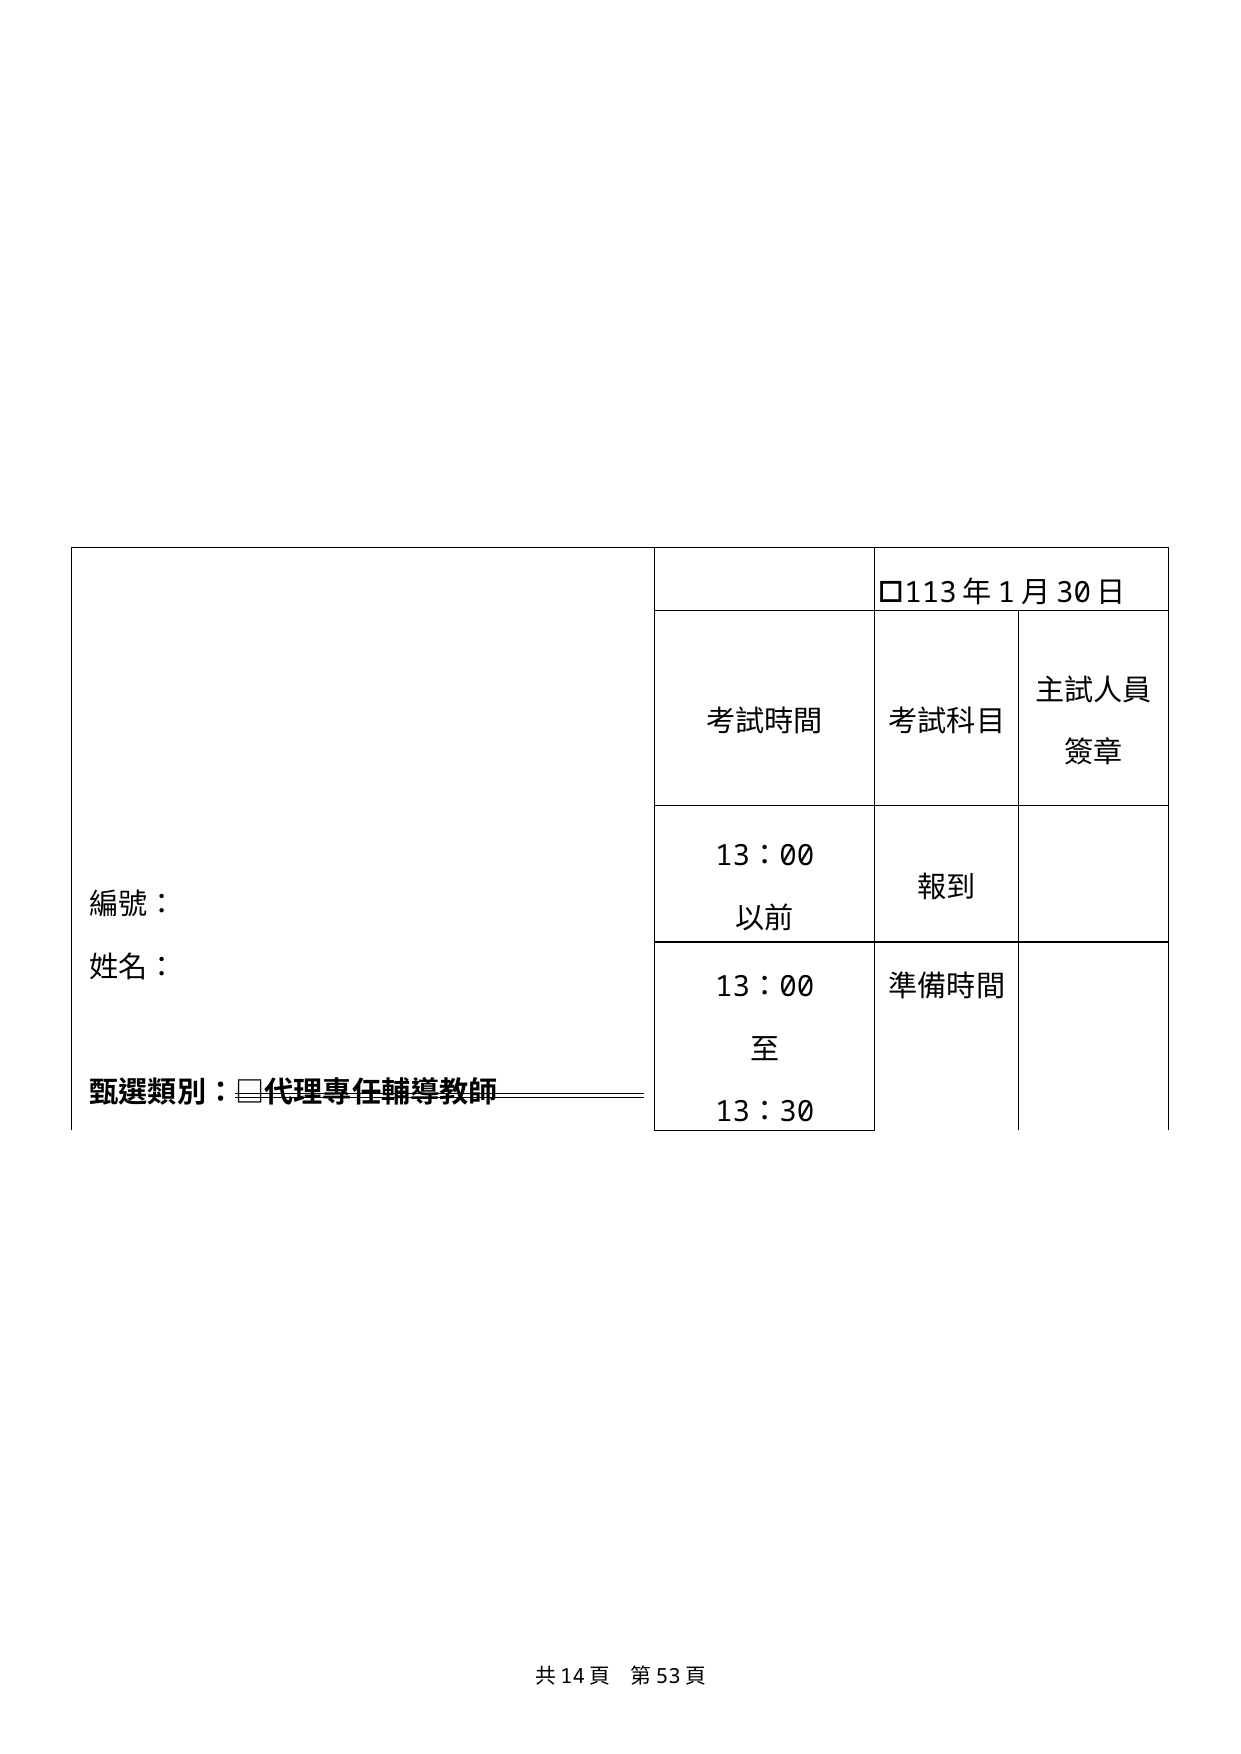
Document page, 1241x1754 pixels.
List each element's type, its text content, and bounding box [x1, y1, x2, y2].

table_cell 報到 [875, 806, 1018, 941]
table_cell 主試人員 簽章 [1019, 611, 1168, 805]
table_cell 考試科目 [875, 611, 1018, 805]
table_header 臺中市梧棲區中正國民小學 112學年度第二學期代理教師甄選 准考證 編號： 姓名： 甄選類別：□代理專任輔導教師 □代理英語專長教師 □代理級任教師 甄選次別： □第一次招考 □第二次招考 □第三次招考 □第四次招考 □第五次招考 □第六次招考 □第七次招考 □第八次招考 □第九次招考 [72, 548, 654, 1130]
table_cell [1019, 943, 1168, 1130]
table_cell 考試時間 [655, 611, 874, 805]
table_header 113年1月30日 [875, 548, 1168, 610]
table_cell 準備時間 [875, 943, 1018, 1130]
table_cell [1019, 806, 1168, 941]
table_header [655, 548, 874, 610]
table_cell 13：00 以前 [655, 806, 874, 941]
table_cell 13：00 至 13：30 [655, 943, 874, 1130]
